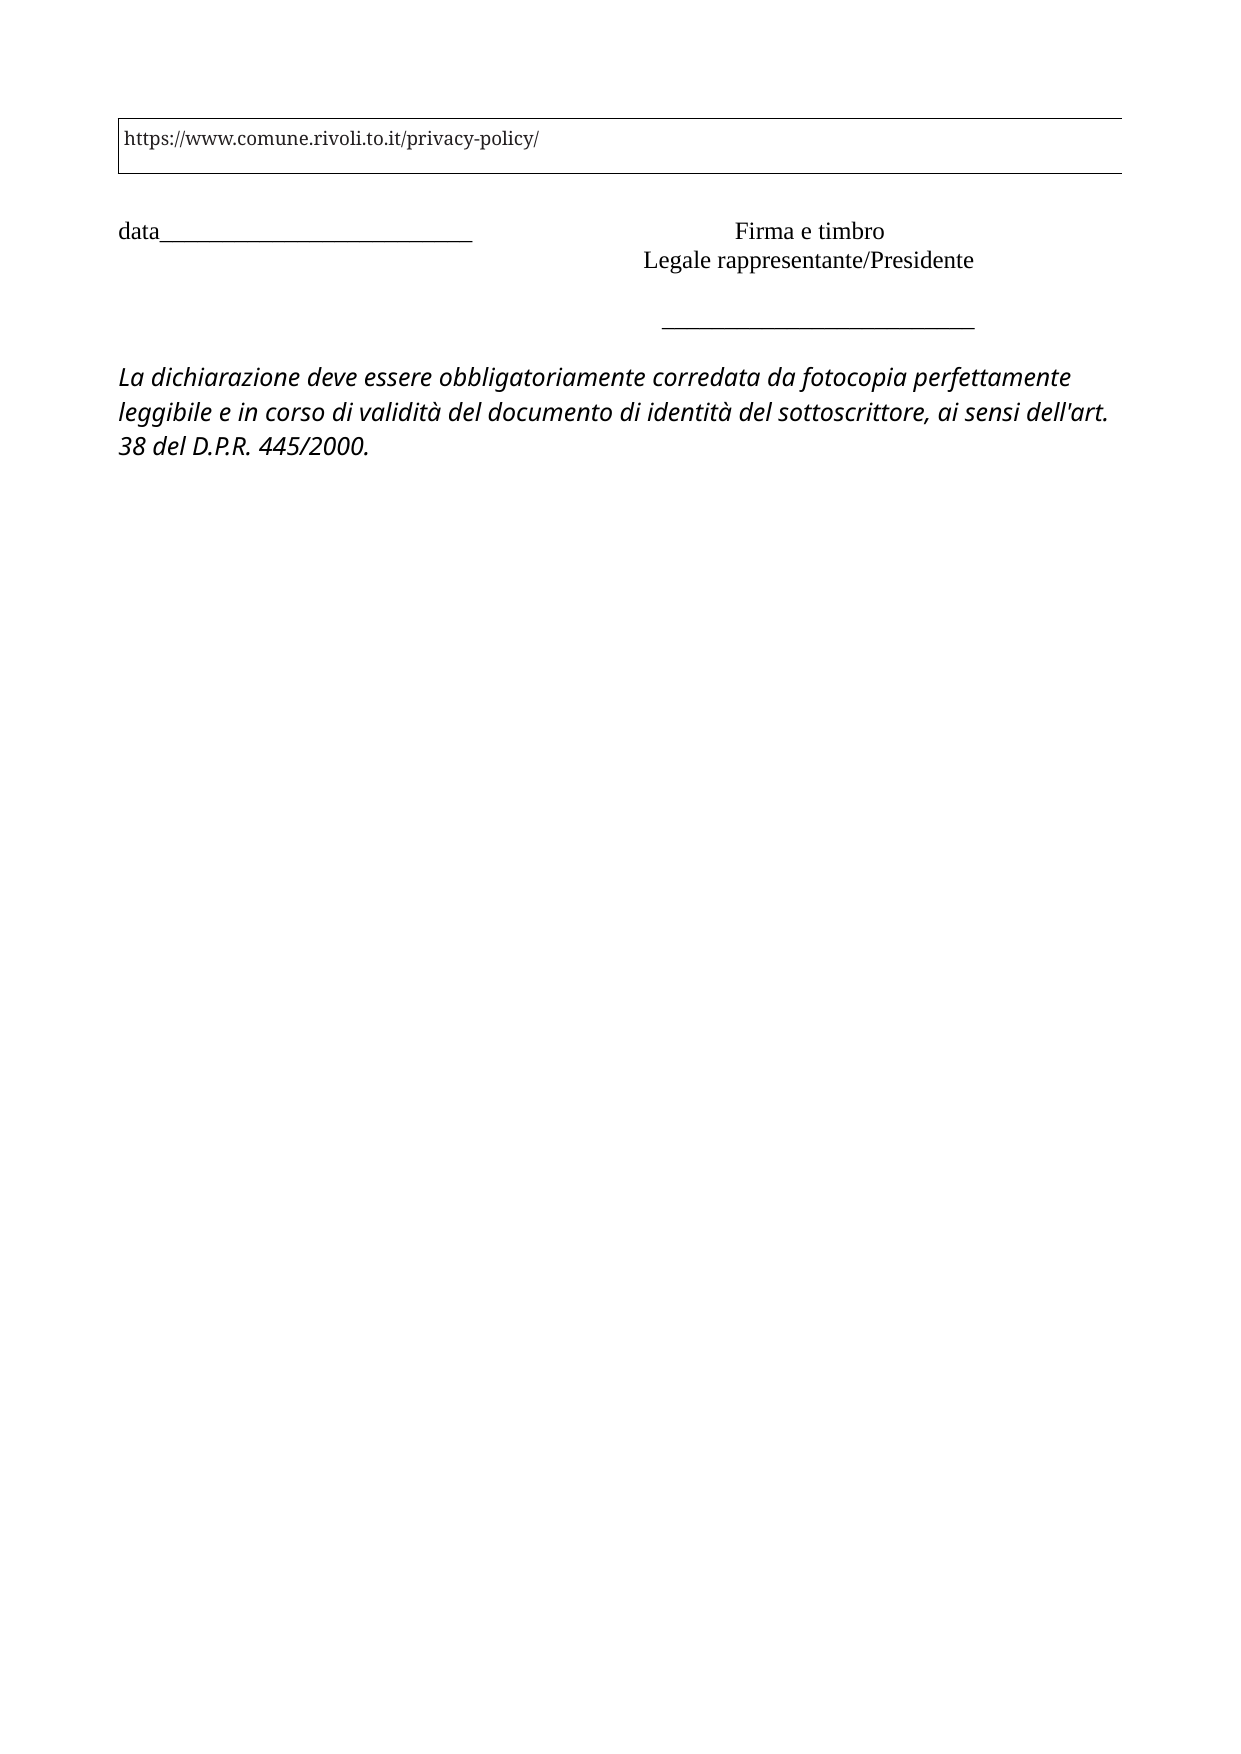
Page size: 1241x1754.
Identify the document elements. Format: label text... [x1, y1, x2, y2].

text Legale rappresentante/Presidente [118, 245, 1122, 274]
text _________________________ [118, 303, 1122, 331]
text La dichiarazione deve essere obbligatoriamente corredata da fotocopia perfettamente leggibile e in corso di validità del documento di identità del sottoscrittore, ai sensi dell'art. 38 del D.P.R. 445/2000. [118, 360, 1122, 462]
table_header https://www.comune.rivoli.to.it/privacy-policy/ [119, 119, 1122, 173]
text data_________________________ Firma e timbro [118, 216, 1122, 245]
